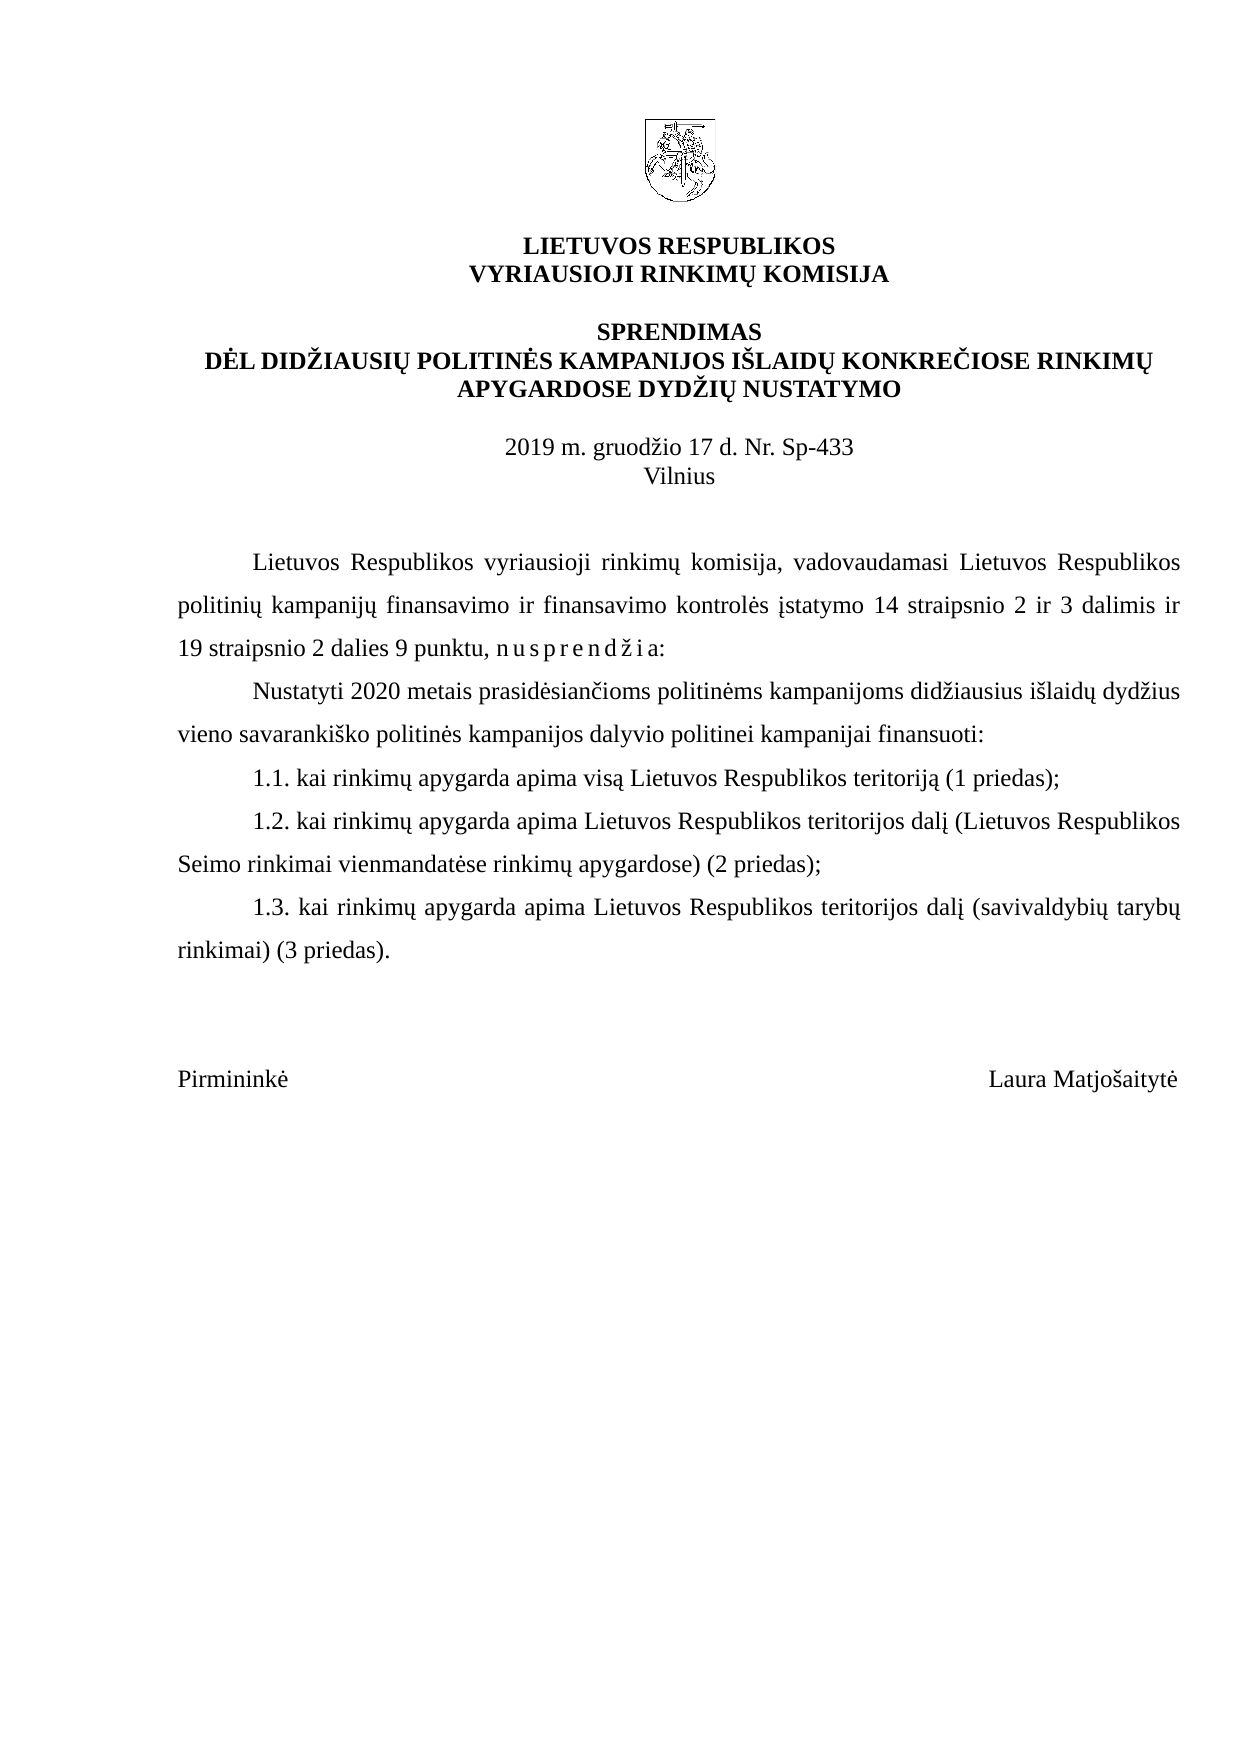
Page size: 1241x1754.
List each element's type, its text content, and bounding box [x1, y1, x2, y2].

text Nustatyti 2020 metais prasidėsiančioms politinėms kampanijoms didžiausius išlaidų dydžius vieno savarankiško politinės kampanijos dalyvio politinei kampanijai finansuoti: [177, 676, 1181, 748]
text Lietuvos Respublikos vyriausioji rinkimų komisija, vadovaudamasi Lietuvos Respublikos politinių kampanijų finansavimo ir finansavimo kontrolės įstatymo 14 straipsnio 2 ir 3 dalimis ir 19 straipsnio 2 dalies 9 punktu, nusprendžia: [177, 547, 1181, 662]
text 1.3. kai rinkimų apygarda apima Lietuvos Respublikos teritorijos dalį (savivaldybių tarybų rinkimai) (3 priedas). [177, 892, 1181, 964]
text VYRIAUSIOJI RINKIMŲ KOMISIJA [177, 259, 1181, 288]
text DĖL DIDŽIAUSIŲ POLITINĖS KAMPANIJOS IŠLAIDŲ KONKREČIOSE RINKIMŲ APYGARDOSE DYDŽIŲ NUSTATYMO [177, 346, 1181, 403]
text Pirmininkė Laura Matjošaitytė [177, 1064, 1181, 1093]
text LIETUVOS RESPUBLIKOS [177, 231, 1181, 259]
text 1.2. kai rinkimų apygarda apima Lietuvos Respublikos teritorijos dalį (Lietuvos Respublikos Seimo rinkimai vienmandatėse rinkimų apygardose) (2 priedas); [177, 806, 1181, 878]
text 2019 m. gruodžio 17 d. Nr. Sp-433 [177, 432, 1181, 461]
text Vilnius [177, 461, 1181, 489]
text 1.1. kai rinkimų apygarda apima visą Lietuvos Respublikos teritoriją (1 priedas); [177, 763, 1181, 791]
text SPRENDIMAS [177, 317, 1181, 346]
